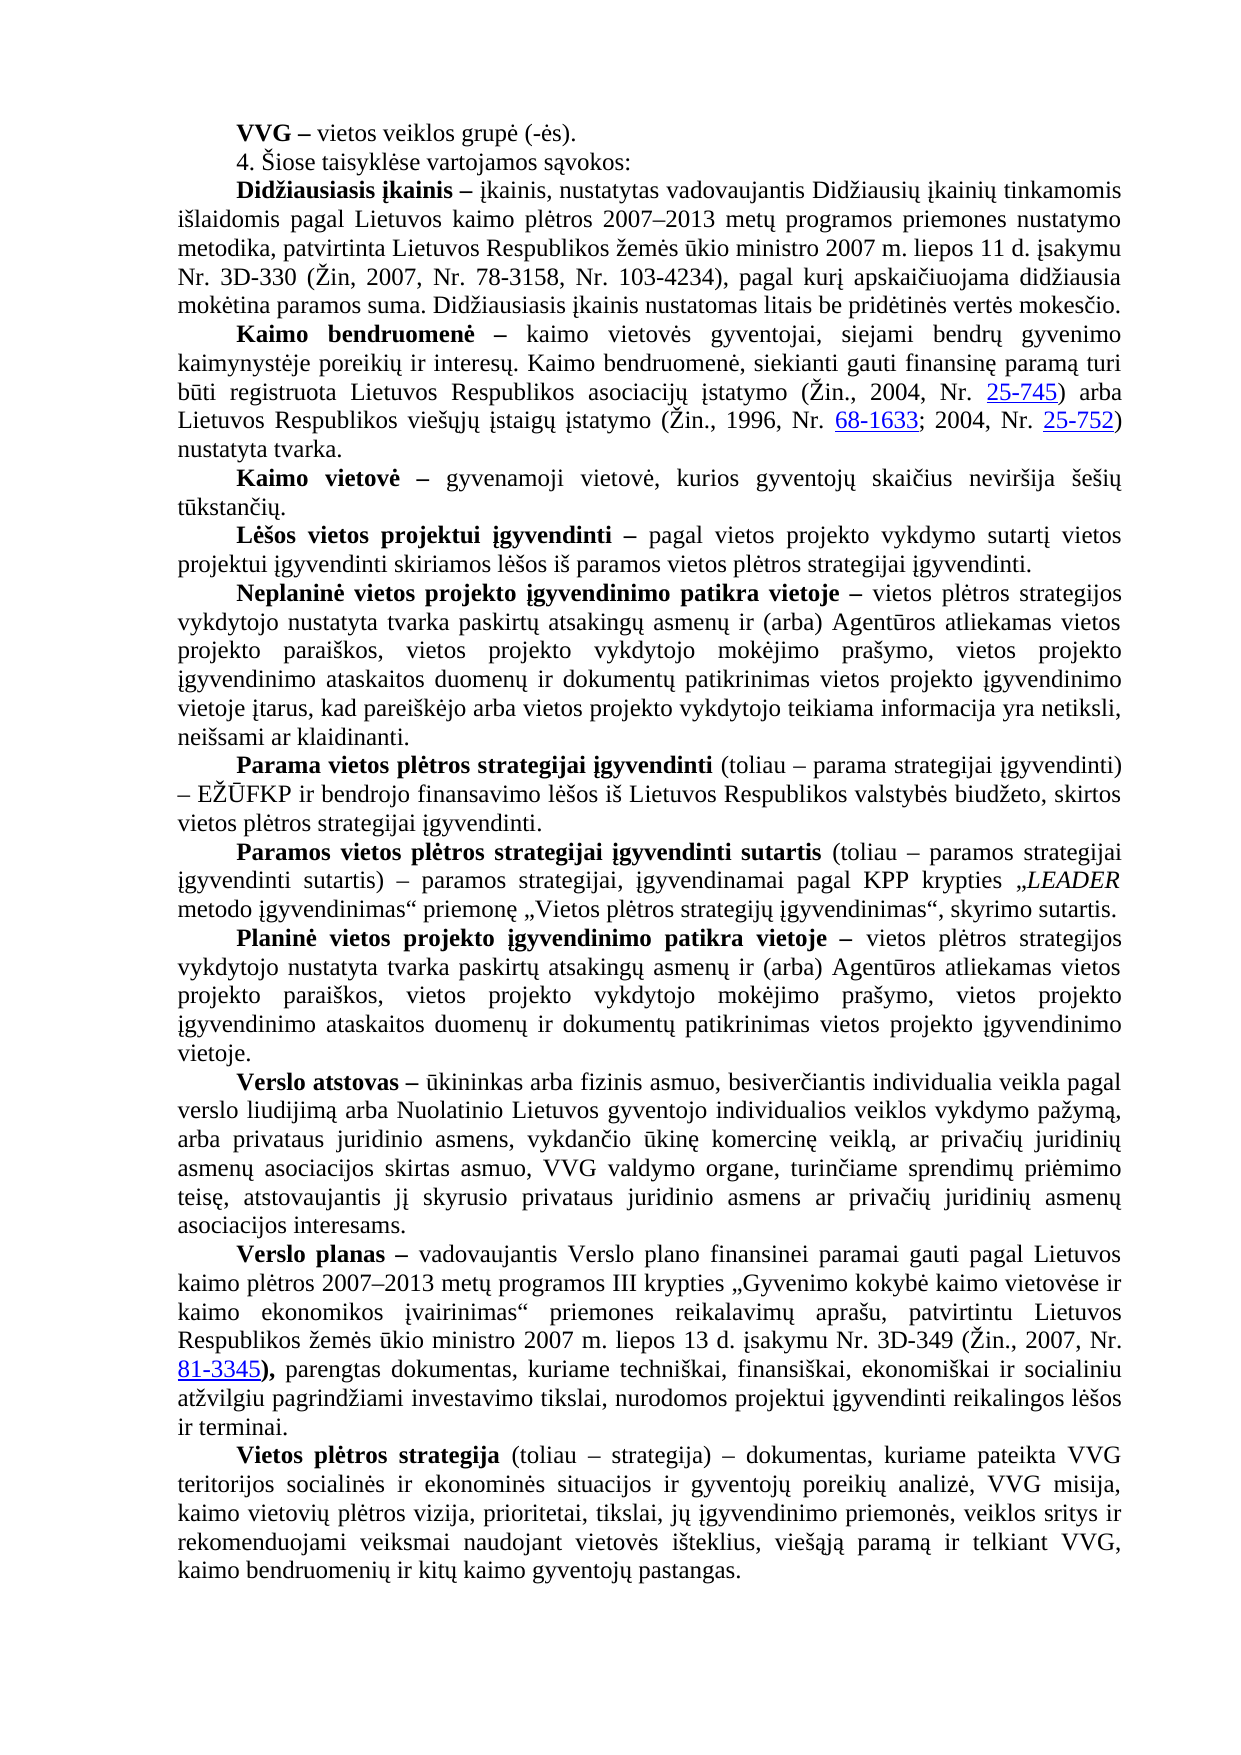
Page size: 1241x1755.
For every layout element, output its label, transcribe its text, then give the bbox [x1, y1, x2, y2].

text Didžiausiasis įkainis – įkainis, nustatytas vadovaujantis Didžiausių įkainių tinkamomis išlaidomis pagal Lietuvos kaimo plėtros 2007–2013 metų programos priemones nustatymo metodika, patvirtinta Lietuvos Respublikos žemės ūkio ministro 2007 m. liepos 11 d. įsakymu Nr. 3D-330 (Žin, 2007, Nr. 78-3158, Nr. 103-4234), pagal kurį apskaičiuojama didžiausia mokėtina paramos suma. Didžiausiasis įkainis nustatomas litais be pridėtinės vertės mokesčio. [177, 176, 1122, 319]
text Neplaninė vietos projekto įgyvendinimo patikra vietoje – vietos plėtros strategijos vykdytojo nustatyta tvarka paskirtų atsakingų asmenų ir (arba) Agentūros atliekamas vietos projekto paraiškos, vietos projekto vykdytojo mokėjimo prašymo, vietos projekto įgyvendinimo ataskaitos duomenų ir dokumentų patikrinimas vietos projekto įgyvendinimo vietoje įtarus, kad pareiškėjo arba vietos projekto vykdytojo teikiama informacija yra netiksli, neišsami ar klaidinanti. [177, 578, 1122, 751]
text Verslo planas – vadovaujantis Verslo plano finansinei paramai gauti pagal Lietuvos kaimo plėtros 2007–2013 metų programos III krypties „Gyvenimo kokybė kaimo vietovėse ir kaimo ekonomikos įvairinimas“ priemones reikalavimų aprašu, patvirtintu Lietuvos Respublikos žemės ūkio ministro 2007 m. liepos 13 d. įsakymu Nr. 3D-349 (Žin., 2007, Nr. 81-3345), parengtas dokumentas, kuriame techniškai, finansiškai, ekonomiškai ir socialiniu atžvilgiu pagrindžiami investavimo tikslai, nurodomos projektui įgyvendinti reikalingos lėšos ir terminai. [177, 1239, 1122, 1441]
text Parama vietos plėtros strategijai įgyvendinti (toliau – parama strategijai įgyvendinti) – EŽŪFKP ir bendrojo finansavimo lėšos iš Lietuvos Respublikos valstybės biudžeto, skirtos vietos plėtros strategijai įgyvendinti. [177, 751, 1122, 837]
text Planinė vietos projekto įgyvendinimo patikra vietoje – vietos plėtros strategijos vykdytojo nustatyta tvarka paskirtų atsakingų asmenų ir (arba) Agentūros atliekamas vietos projekto paraiškos, vietos projekto vykdytojo mokėjimo prašymo, vietos projekto įgyvendinimo ataskaitos duomenų ir dokumentų patikrinimas vietos projekto įgyvendinimo vietoje. [177, 923, 1122, 1067]
text Lėšos vietos projektui įgyvendinti – pagal vietos projekto vykdymo sutartį vietos projektui įgyvendinti skiriamos lėšos iš paramos vietos plėtros strategijai įgyvendinti. [177, 521, 1122, 578]
text VVG – vietos veiklos grupė (-ės). [177, 118, 1122, 147]
text Kaimo bendruomenė – kaimo vietovės gyventojai, siejami bendrų gyvenimo kaimynystėje poreikių ir interesų. Kaimo bendruomenė, siekianti gauti finansinę paramą turi būti registruota Lietuvos Respublikos asociacijų įstatymo (Žin., 2004, Nr. 25-745) arba Lietuvos Respublikos viešųjų įstaigų įstatymo (Žin., 1996, Nr. 68-1633; 2004, Nr. 25-752) nustatyta tvarka. [177, 319, 1122, 463]
text Kaimo vietovė – gyvenamoji vietovė, kurios gyventojų skaičius neviršija šešių tūkstančių. [177, 463, 1122, 521]
text Paramos vietos plėtros strategijai įgyvendinti sutartis (toliau – paramos strategijai įgyvendinti sutartis) – paramos strategijai, įgyvendinamai pagal KPP krypties „LEADER metodo įgyvendinimas“ priemonę „Vietos plėtros strategijų įgyvendinimas“, skyrimo sutartis. [177, 837, 1122, 923]
text 4. Šiose taisyklėse vartojamos sąvokos: [177, 147, 1122, 176]
text Vietos plėtros strategija (toliau – strategija) – dokumentas, kuriame pateikta VVG teritorijos socialinės ir ekonominės situacijos ir gyventojų poreikių analizė, VVG misija, kaimo vietovių plėtros vizija, prioritetai, tikslai, jų įgyvendinimo priemonės, veiklos sritys ir rekomenduojami veiksmai naudojant vietovės išteklius, viešąją paramą ir telkiant VVG, kaimo bendruomenių ir kitų kaimo gyventojų pastangas. [177, 1441, 1122, 1584]
text Verslo atstovas – ūkininkas arba fizinis asmuo, besiverčiantis individualia veikla pagal verslo liudijimą arba Nuolatinio Lietuvos gyventojo individualios veiklos vykdymo pažymą, arba privataus juridinio asmens, vykdančio ūkinę komercinę veiklą, ar privačių juridinių asmenų asociacijos skirtas asmuo, VVG valdymo organe, turinčiame sprendimų priėmimo teisę, atstovaujantis jį skyrusio privataus juridinio asmens ar privačių juridinių asmenų asociacijos interesams. [177, 1067, 1122, 1239]
